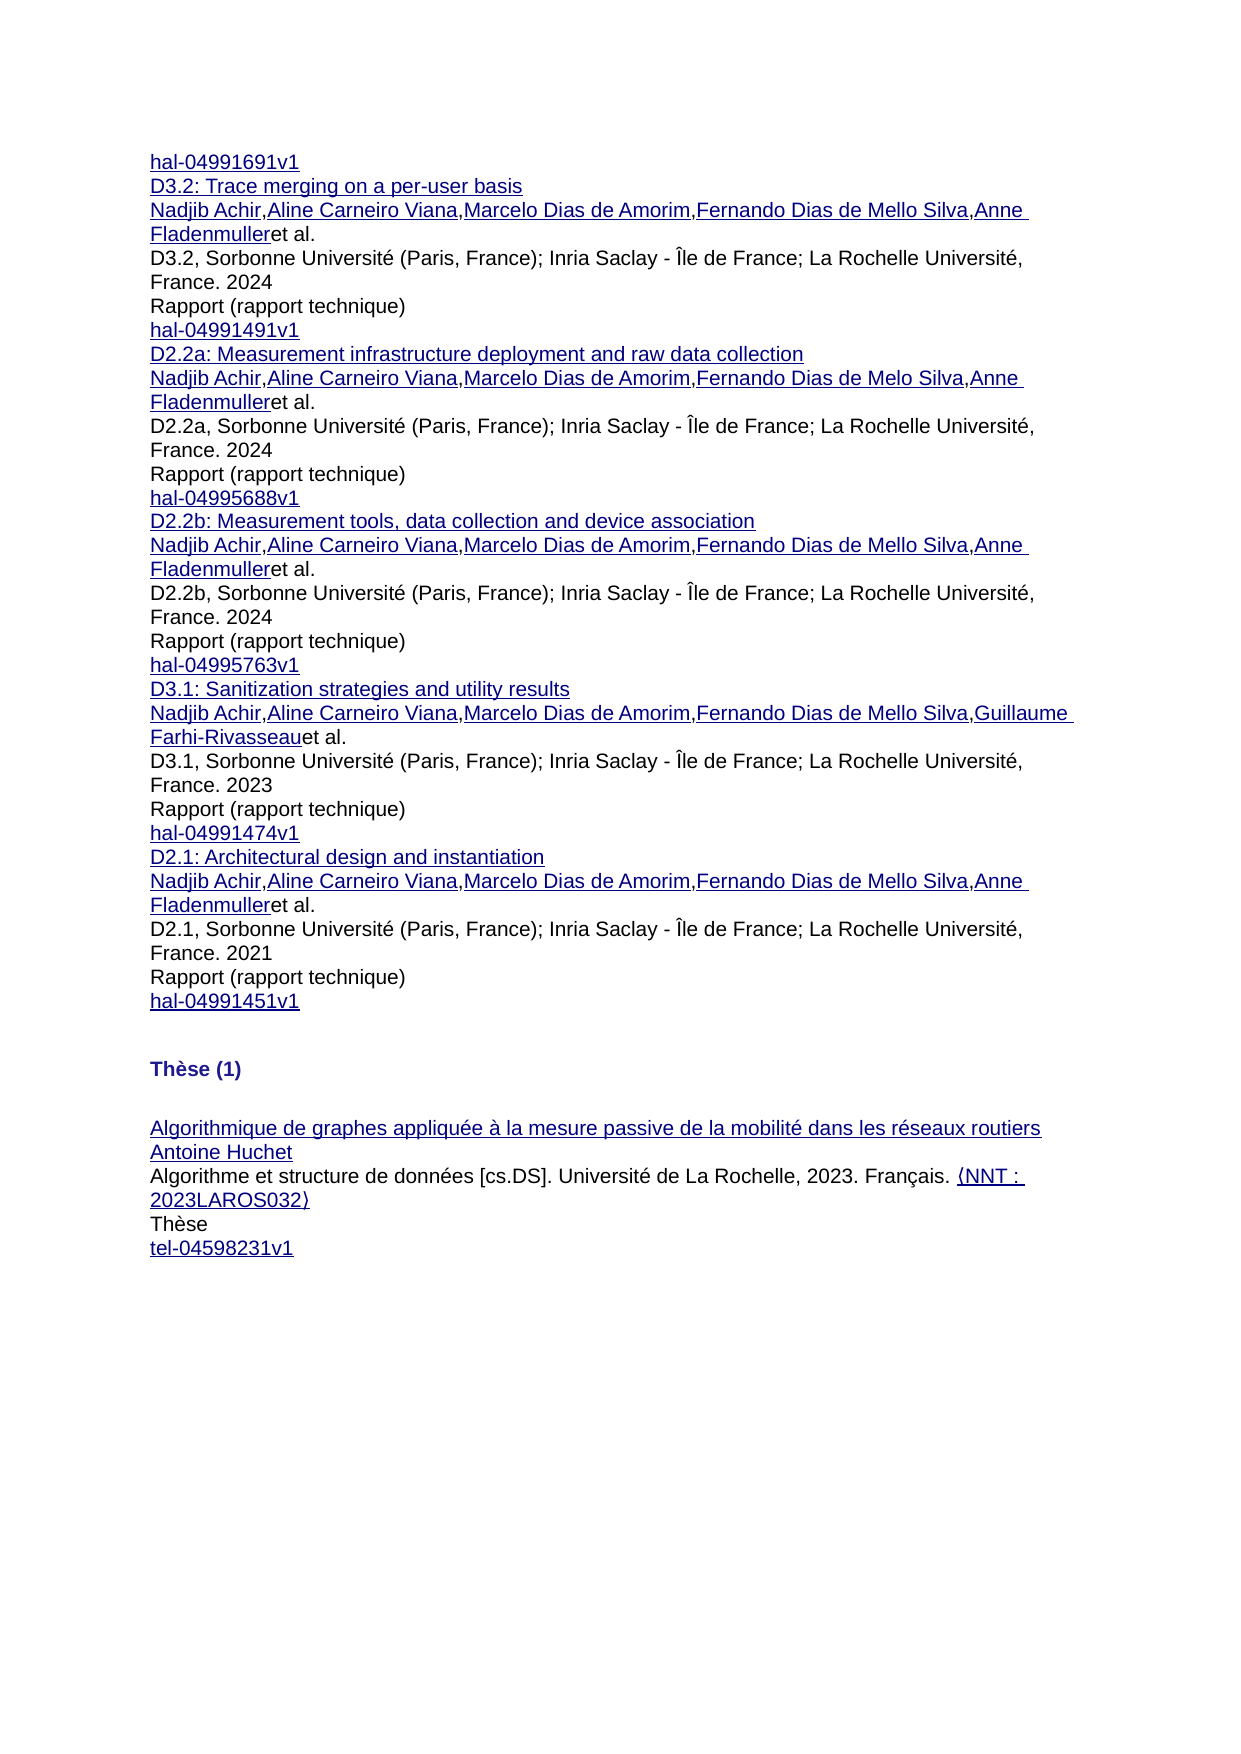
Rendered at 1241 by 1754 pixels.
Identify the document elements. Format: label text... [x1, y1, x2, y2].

table_header Algorithmique de graphes appliquée à la mesure passive de la mobilité dans les réseaux routiers Antoine Huchet Algorithme et structure de données [cs.DS]. Université de La Rochelle, 2023. Français. ⟨NNT : 2023LAROS032⟩ Thèse tel-04598231v1 [150, 1116, 1090, 1259]
table_header hal-04991691v1 [150, 150, 1090, 174]
subtitle Thèse (1) [150, 1057, 1090, 1081]
table_cell D3.2: Trace merging on a per-user basis Nadjib Achir,Aline Carneiro Viana,Marcelo Dias de Amorim,Fernando Dias de Mello Silva,Anne Fladenmulleret al. D3.2, Sorbonne Université (Paris, France); Inria Saclay - Île de France; La Rochelle Université, France. 2024 Rapport (rapport technique) hal-04991491v1 [150, 174, 1090, 342]
table_cell D2.2a: Measurement infrastructure deployment and raw data collection Nadjib Achir,Aline Carneiro Viana,Marcelo Dias de Amorim,Fernando Dias de Melo Silva,Anne Fladenmulleret al. D2.2a, Sorbonne Université (Paris, France); Inria Saclay - Île de France; La Rochelle Université, France. 2024 Rapport (rapport technique) hal-04995688v1 [150, 342, 1090, 509]
table_cell D2.1: Architectural design and instantiation Nadjib Achir,Aline Carneiro Viana,Marcelo Dias de Amorim,Fernando Dias de Mello Silva,Anne Fladenmulleret al. D2.1, Sorbonne Université (Paris, France); Inria Saclay - Île de France; La Rochelle Université, France. 2021 Rapport (rapport technique) hal-04991451v1 [150, 845, 1090, 1012]
table_cell D2.2b: Measurement tools, data collection and device association Nadjib Achir,Aline Carneiro Viana,Marcelo Dias de Amorim,Fernando Dias de Mello Silva,Anne Fladenmulleret al. D2.2b, Sorbonne Université (Paris, France); Inria Saclay - Île de France; La Rochelle Université, France. 2024 Rapport (rapport technique) hal-04995763v1 [150, 509, 1090, 677]
table_cell D3.1: Sanitization strategies and utility results Nadjib Achir,Aline Carneiro Viana,Marcelo Dias de Amorim,Fernando Dias de Mello Silva,Guillaume Farhi-Rivasseauet al. D3.1, Sorbonne Université (Paris, France); Inria Saclay - Île de France; La Rochelle Université, France. 2023 Rapport (rapport technique) hal-04991474v1 [150, 677, 1090, 845]
